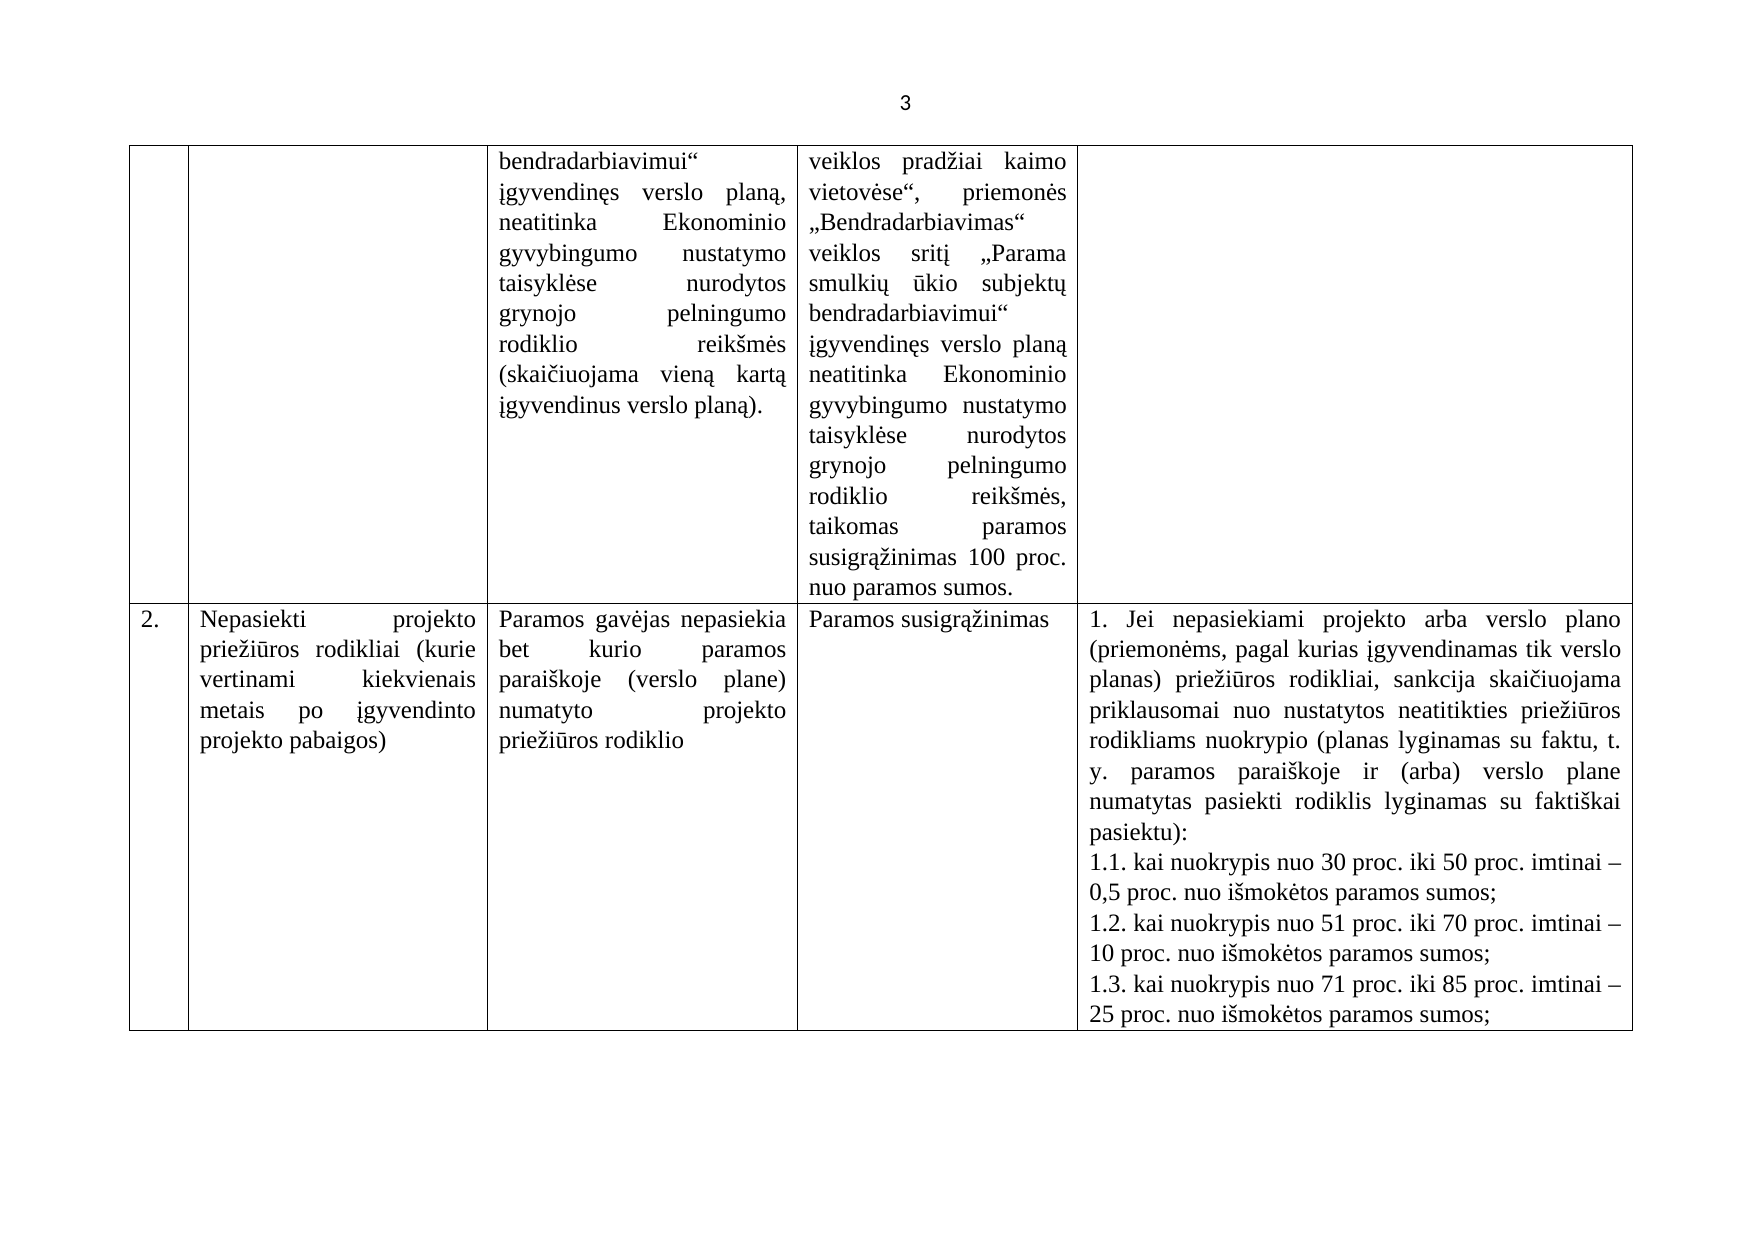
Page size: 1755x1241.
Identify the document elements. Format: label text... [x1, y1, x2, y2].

table_cell [189, 146, 487, 603]
table_cell Nepasiekti projekto priežiūros rodikliai (kurie vertinami kiekvienais metais po įgyvendinto projekto pabaigos) [189, 604, 487, 1029]
table_cell Paramos susigrąžinimas [798, 604, 1077, 1029]
table_cell 2. [130, 604, 188, 1029]
table_cell bendradarbiavimui“ įgyvendinęs verslo planą, neatitinka Ekonominio gyvybingumo nustatymo taisyklėse nurodytos grynojo pelningumo rodiklio reikšmės (skaičiuojama vieną kartą įgyvendinus verslo planą). [488, 146, 797, 603]
table_cell 1. Jei nepasiekiami projekto arba verslo plano (priemonėms, pagal kurias įgyvendinamas tik verslo planas) priežiūros rodikliai, sankcija skaičiuojama priklausomai nuo nustatytos neatitikties priežiūros rodikliams nuokrypio (planas lyginamas su faktu, t. y. paramos paraiškoje ir (arba) verslo plane numatytas pasiekti rodiklis lyginamas su faktiškai pasiektu): 1.1. kai nuokrypis nuo 30 proc. iki 50 proc. imtinai – 0,5 proc. nuo išmokėtos paramos sumos; 1.2. kai nuokrypis nuo 51 proc. iki 70 proc. imtinai – 10 proc. nuo išmokėtos paramos sumos; 1.3. kai nuokrypis nuo 71 proc. iki 85 proc. imtinai – 25 proc. nuo išmokėtos paramos sumos; [1078, 604, 1632, 1029]
table_cell [130, 146, 188, 603]
table_cell [1078, 146, 1632, 603]
table_cell Paramos gavėjas nepasiekia bet kurio paramos paraiškoje (verslo plane) numatyto projekto priežiūros rodiklio [488, 604, 797, 1029]
table_cell veiklos pradžiai kaimo vietovėse“, priemonės „Bendradarbiavimas“ veiklos sritį „Parama smulkių ūkio subjektų bendradarbiavimui“ įgyvendinęs verslo planą neatitinka Ekonominio gyvybingumo nustatymo taisyklėse nurodytos grynojo pelningumo rodiklio reikšmės, taikomas paramos susigrąžinimas 100 proc. nuo paramos sumos. [798, 146, 1077, 603]
